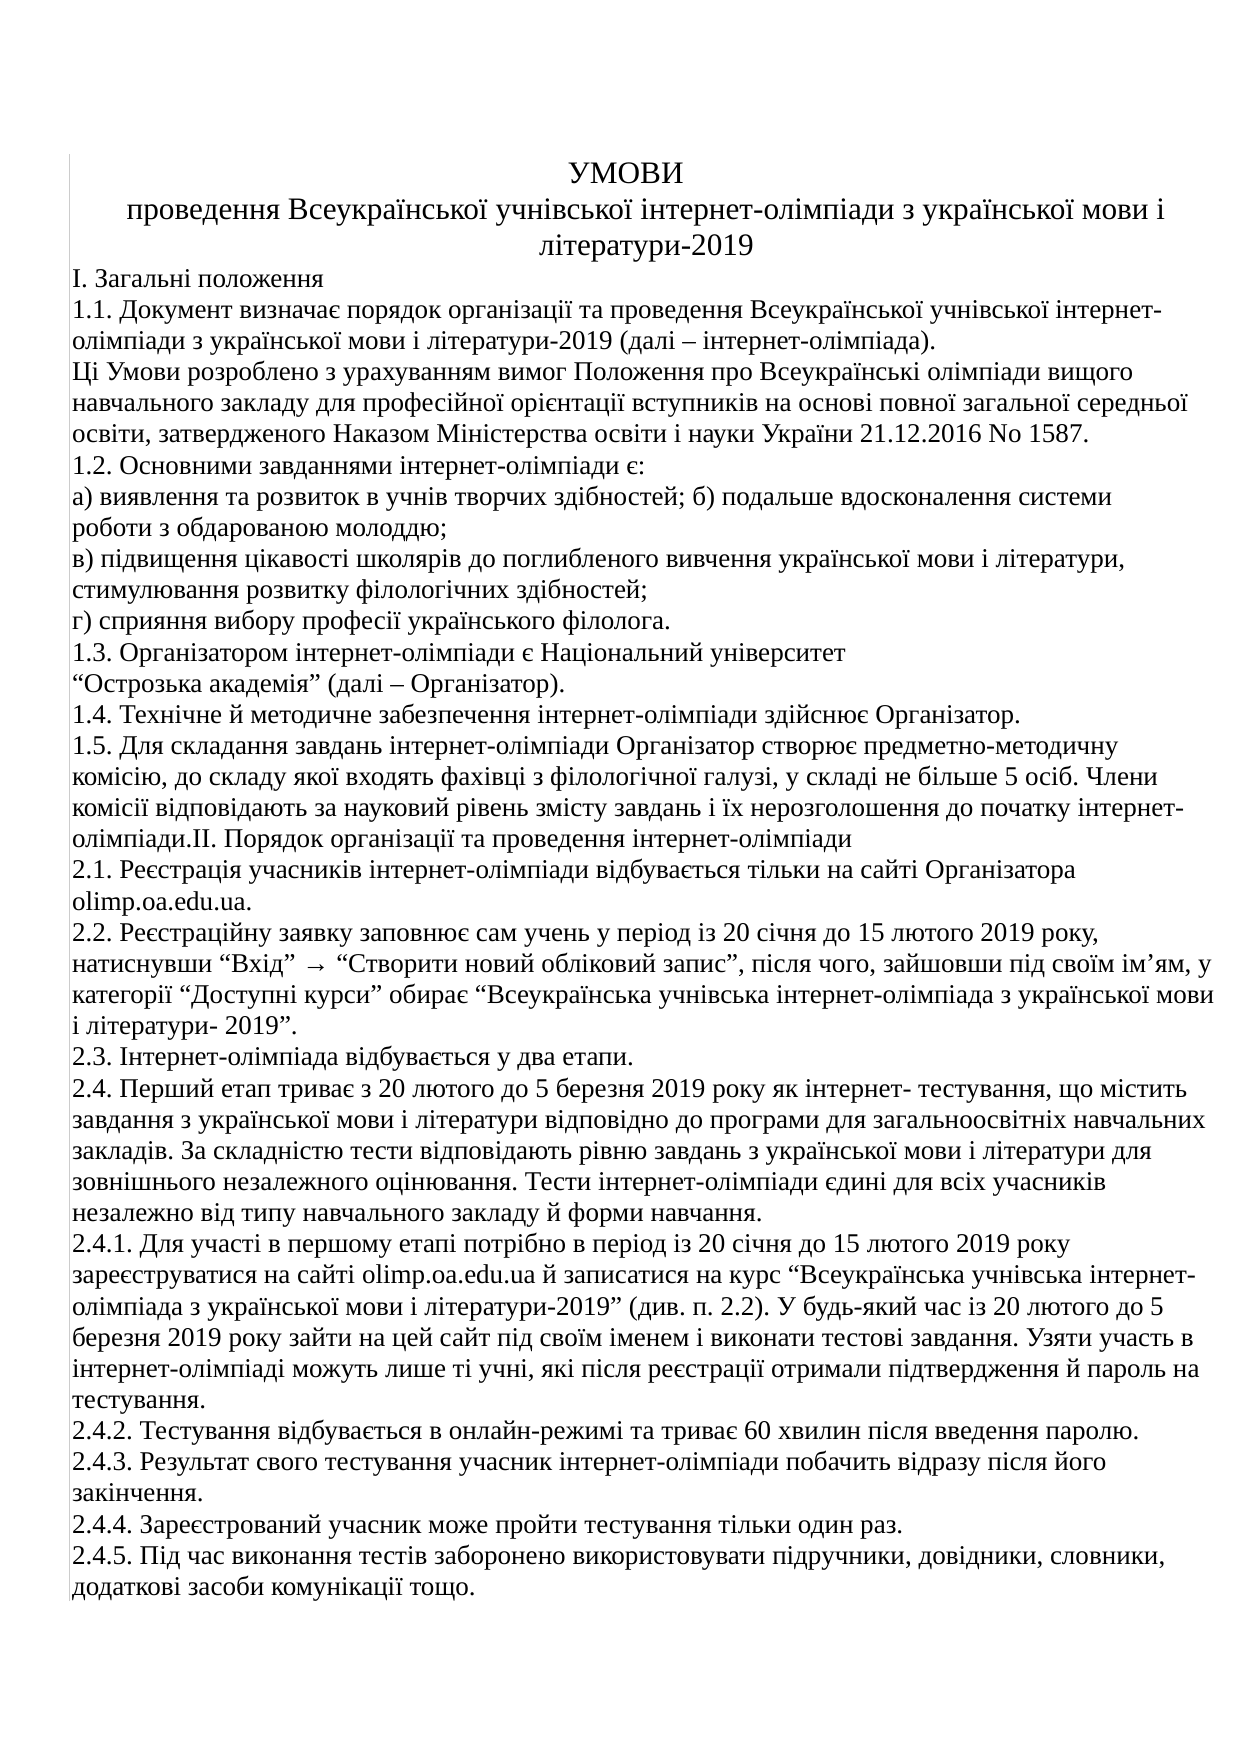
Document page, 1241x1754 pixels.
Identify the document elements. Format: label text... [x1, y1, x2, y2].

text 1.1. Документ визначає порядок організації та проведення Всеукраїнської учнівської інтернет-олімпіади з української мови і літератури-2019 (далі – інтернет-олімпіада). [70, 293, 1221, 355]
text стимулювання розвитку філологічних здібностей; [70, 573, 1221, 604]
text г) сприяння вибору професії українського філолога. [70, 604, 1221, 636]
text 2.4. Перший етап триває з 20 лютого до 5 березня 2019 року як інтернет- тестування, що містить завдання з української мови і літератури відповідно до програми для загальноосвітніх навчальних закладів. За складністю тести відповідають рівню завдань з української мови і літератури для зовнішнього незалежного оцінювання. Тести інтернет-олімпіади єдині для всіх учасників незалежно від типу навчального закладу й форми навчання. [70, 1072, 1221, 1227]
text 2.4.5. Під час виконання тестів заборонено використовувати підручники, довідники, словники, додаткові засоби комунікації тощо. [70, 1539, 1221, 1601]
text 2.4.4. Зареєстрований учасник може пройти тестування тільки один раз. [70, 1508, 1221, 1539]
text “Острозька академія” (далі – Організатор). [70, 667, 1221, 698]
text а) виявлення та розвиток в учнів творчих здібностей; б) подальше вдосконалення системи [70, 480, 1221, 511]
text 2.4.1. Для участі в першому етапі потрібно в період із 20 січня до 15 лютого 2019 року зареєструватися на сайті olimp.oa.edu.ua й записатися на курс “Всеукраїнська учнівська інтернет-олімпіада з української мови і літератури-2019” (див. п. 2.2). У будь-який час із 20 лютого до 5 березня 2019 року зайти на цей сайт під своїм іменем і виконати тестові завдання. Узяти участь в інтернет-олімпіаді можуть лише ті учні, які після реєстрації отримали підтвердження й пароль на тестування. [70, 1227, 1221, 1414]
text в) підвищення цікавості школярів до поглибленого вивчення української мови і літератури, [70, 542, 1221, 573]
text 2.4.2. Тестування відбувається в онлайн-режимі та триває 60 хвилин після введення паролю. [70, 1414, 1221, 1445]
text 1.2. Основними завданнями інтернет-олімпіади є: [70, 449, 1221, 480]
text 1.3. Організатором інтернет-олімпіади є Національний університет [70, 636, 1221, 667]
text УМОВИ [70, 154, 1179, 190]
text Ці Умови розроблено з урахуванням вимог Положення про Всеукраїнські олімпіади вищого навчального закладу для професійної орієнтації вступників на основі повної загальної середньої освіти, затвердженого Наказом Міністерства освіти і науки України 21.12.2016 No 1587. [70, 355, 1221, 449]
text 2.2. Реєстраційну заявку заповнює сам учень у період із 20 січня до 15 лютого 2019 року, натиснувши “Вхід” → “Створити новий обліковий запис”, після чого, зайшовши під своїм ім’ям, у категорії “Доступні курси” обирає “Всеукраїнська учнівська інтернет-олімпіада з української мови і літератури- 2019”. [70, 916, 1221, 1041]
text 1.4. Технічне й методичне забезпечення інтернет-олімпіади здійснює Організатор. [70, 698, 1221, 729]
text I. Загальні положення [70, 262, 1221, 293]
text 1.5. Для складання завдань інтернет-олімпіади Організатор створює предметно-методичну комісію, до складу якої входять фахівці з філологічної галузі, у складі не більше 5 осіб. Члени комісії відповідають за науковий рівень змісту завдань і їх нерозголошення до початку інтернет-олімпіади.II. Порядок організації та проведення інтернет-олімпіади [70, 729, 1221, 854]
text 2.4.3. Результат свого тестування учасник інтернет-олімпіади побачить відразу після його закінчення. [70, 1445, 1221, 1508]
text 2.3. Інтернет-олімпіада відбувається у два етапи. [70, 1041, 1221, 1072]
text роботи з обдарованою молоддю; [70, 511, 1221, 542]
text проведення Всеукраїнської учнівської інтернет-олімпіади з української мови і літератури-2019 [70, 190, 1221, 262]
text 2.1. Реєстрація учасників інтернет-олімпіади відбувається тільки на сайті Організатора olimp.oa.edu.ua. [70, 854, 1221, 916]
